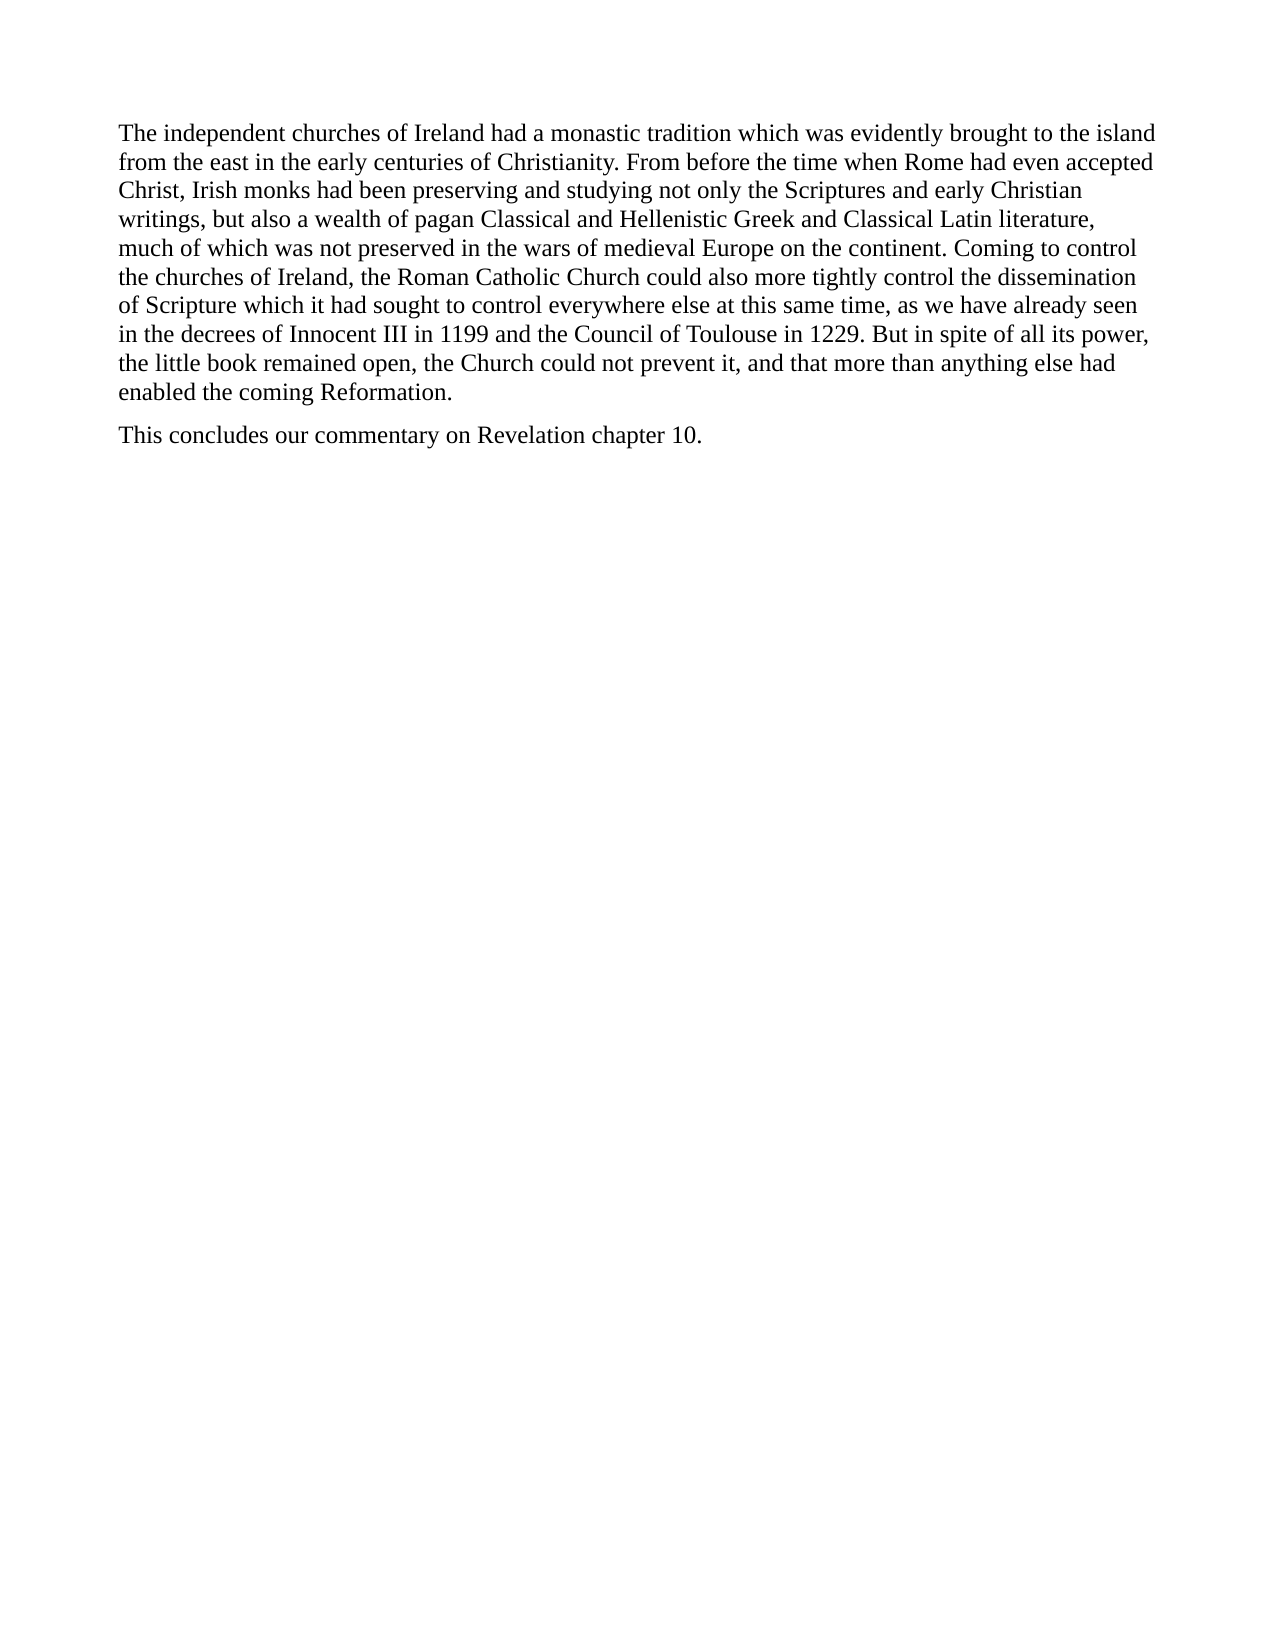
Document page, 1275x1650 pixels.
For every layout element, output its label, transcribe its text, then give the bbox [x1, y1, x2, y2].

text The independent churches of Ireland had a monastic tradition which was evidently brought to the island from the east in the early centuries of Christianity. From before the time when Rome had even accepted Christ, Irish monks had been preserving and studying not only the Scriptures and early Christian writings, but also a wealth of pagan Classical and Hellenistic Greek and Classical Latin literature, much of which was not preserved in the wars of medieval Europe on the continent. Coming to control the churches of Ireland, the Roman Catholic Church could also more tightly control the dissemination of Scripture which it had sought to control everywhere else at this same time, as we have already seen in the decrees of Innocent III in 1199 and the Council of Toulouse in 1229. But in spite of all its power, the little book remained open, the Church could not prevent it, and that more than anything else had enabled the coming Reformation. [118, 118, 1157, 406]
text This concludes our commentary on Revelation chapter 10. [118, 420, 1157, 449]
